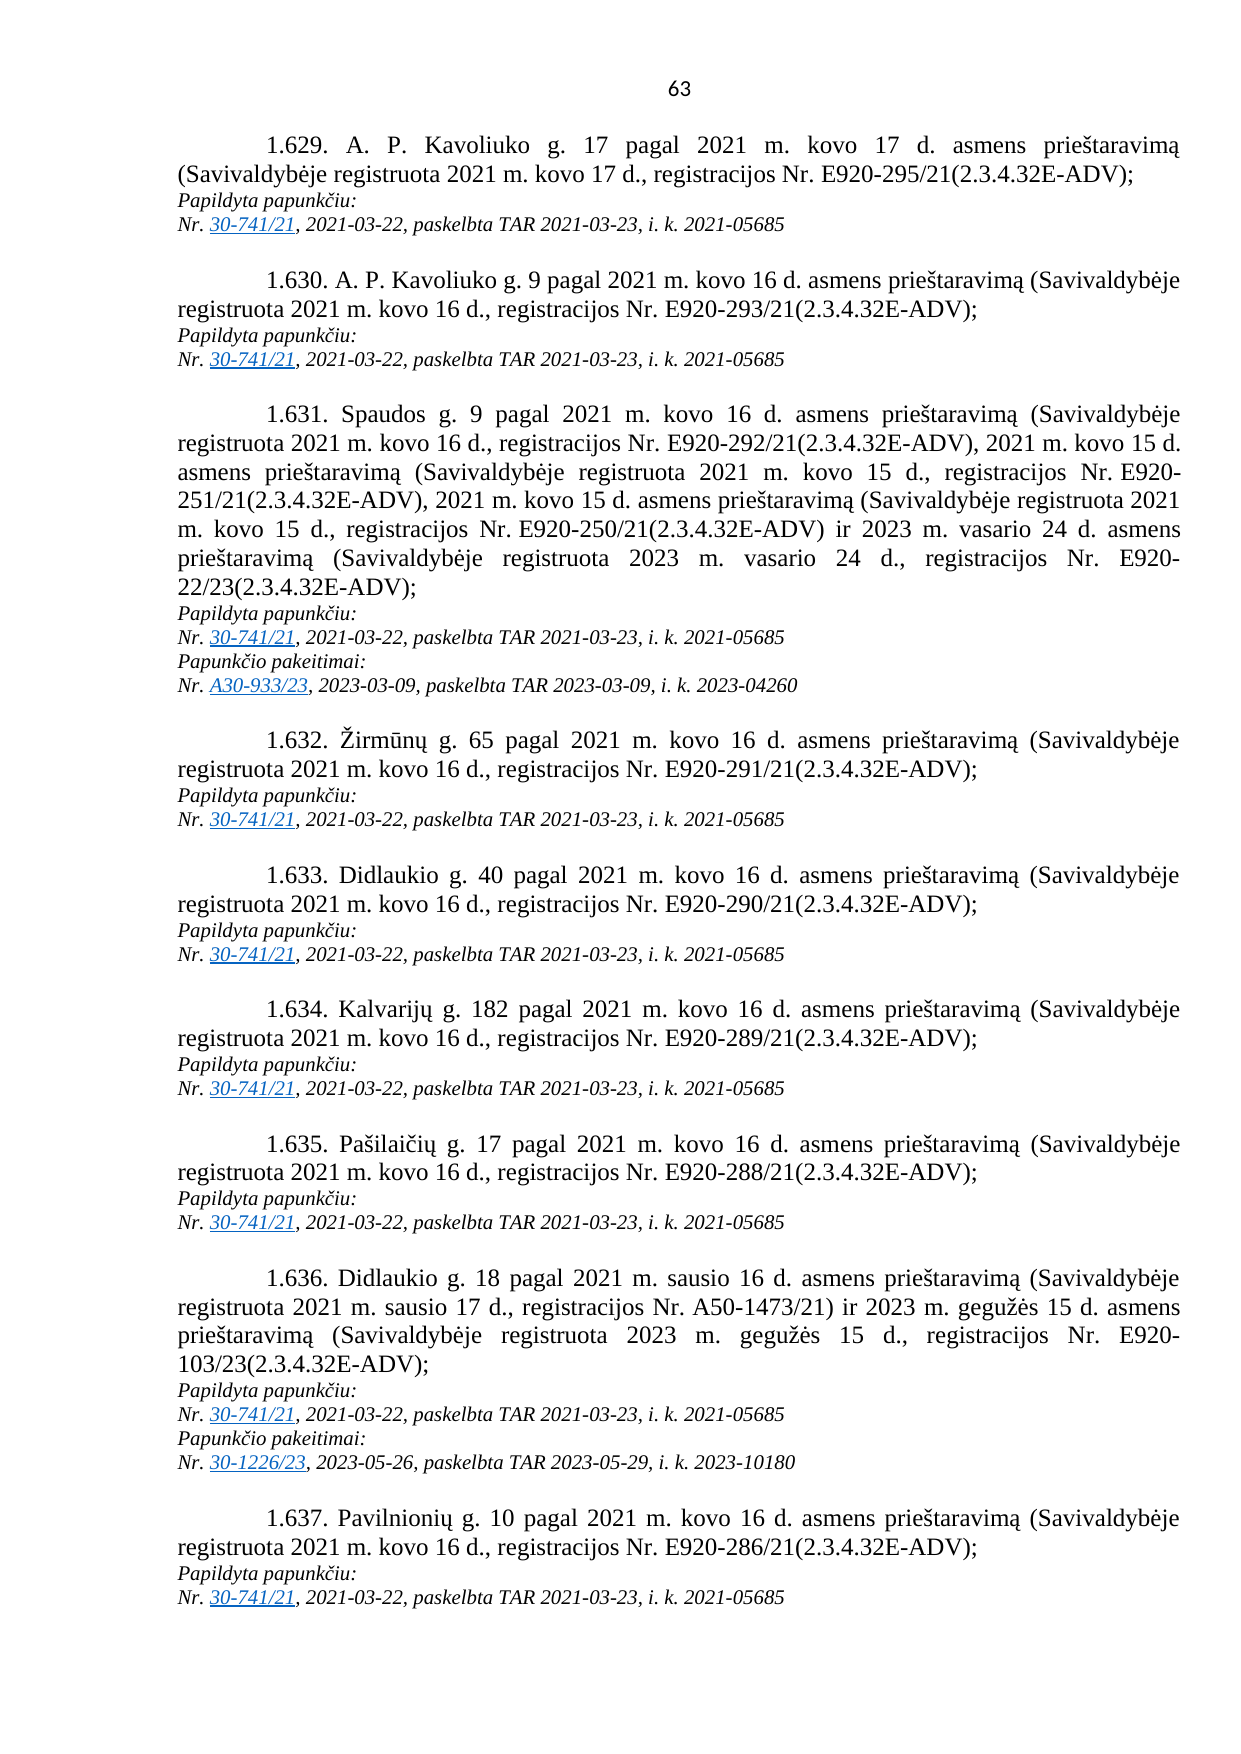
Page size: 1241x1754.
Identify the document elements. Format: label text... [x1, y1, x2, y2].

text Nr. 30-741/21, 2021-03-22, paskelbta TAR 2021-03-23, i. k. 2021-05685 [177, 1210, 1181, 1234]
text 1.632. Žirmūnų g. 65 pagal 2021 m. kovo 16 d. asmens prieštaravimą (Savivaldybėje registruota 2021 m. kovo 16 d., registracijos Nr. E920-291/21(2.3.4.32E-ADV); [177, 726, 1181, 783]
text Nr. 30-741/21, 2021-03-22, paskelbta TAR 2021-03-23, i. k. 2021-05685 [177, 1076, 1181, 1100]
text 1.635. Pašilaičių g. 17 pagal 2021 m. kovo 16 d. asmens prieštaravimą (Savivaldybėje registruota 2021 m. kovo 16 d., registracijos Nr. E920-288/21(2.3.4.32E-ADV); [177, 1129, 1181, 1186]
text Nr. 30-741/21, 2021-03-22, paskelbta TAR 2021-03-23, i. k. 2021-05685 [177, 807, 1181, 831]
text Papildyta papunkčiu: [177, 917, 1181, 942]
text 1.630. A. P. Kavoliuko g. 9 pagal 2021 m. kovo 16 d. asmens prieštaravimą (Savivaldybėje registruota 2021 m. kovo 16 d., registracijos Nr. E920-293/21(2.3.4.32E-ADV); [177, 265, 1181, 322]
text 1.636. Didlaukio g. 18 pagal 2021 m. sausio 16 d. asmens prieštaravimą (Savivaldybėje registruota 2021 m. sausio 17 d., registracijos Nr. A50-1473/21) ir 2023 m. gegužės 15 d. asmens prieštaravimą (Savivaldybėje registruota 2023 m. gegužės 15 d., registracijos Nr. E920-103/23(2.3.4.32E-ADV); [177, 1263, 1181, 1378]
text Nr. 30-1226/23, 2023-05-26, paskelbta TAR 2023-05-29, i. k. 2023-10180 [177, 1450, 1181, 1474]
text Papildyta papunkčiu: [177, 322, 1181, 347]
text Nr. 30-741/21, 2021-03-22, paskelbta TAR 2021-03-23, i. k. 2021-05685 [177, 1585, 1181, 1609]
text Papunkčio pakeitimai: [177, 649, 1181, 673]
text Nr. 30-741/21, 2021-03-22, paskelbta TAR 2021-03-23, i. k. 2021-05685 [177, 347, 1181, 371]
text Papildyta papunkčiu: [177, 1052, 1181, 1076]
text 1.634. Kalvarijų g. 182 pagal 2021 m. kovo 16 d. asmens prieštaravimą (Savivaldybėje registruota 2021 m. kovo 16 d., registracijos Nr. E920-289/21(2.3.4.32E-ADV); [177, 994, 1181, 1052]
text Papunkčio pakeitimai: [177, 1426, 1181, 1450]
text 1.631. Spaudos g. 9 pagal 2021 m. kovo 16 d. asmens prieštaravimą (Savivaldybėje registruota 2021 m. kovo 16 d., registracijos Nr. E920-292/21(2.3.4.32E-ADV), 2021 m. kovo 15 d. asmens prieštaravimą (Savivaldybėje registruota 2021 m. kovo 15 d., registracijos Nr. E920-251/21(2.3.4.32E-ADV), 2021 m. kovo 15 d. asmens prieštaravimą (Savivaldybėje registruota 2021 m. kovo 15 d., registracijos Nr. E920-250/21(2.3.4.32E-ADV) ir 2023 m. vasario 24 d. asmens prieštaravimą (Savivaldybėje registruota 2023 m. vasario 24 d., registracijos Nr. E920-22/23(2.3.4.32E-ADV); [177, 399, 1181, 601]
text Papildyta papunkčiu: [177, 1186, 1181, 1210]
text Papildyta papunkčiu: [177, 601, 1181, 625]
text Nr. 30-741/21, 2021-03-22, paskelbta TAR 2021-03-23, i. k. 2021-05685 [177, 212, 1181, 236]
text 1.629. A. P. Kavoliuko g. 17 pagal 2021 m. kovo 17 d. asmens prieštaravimą (Savivaldybėje registruota 2021 m. kovo 17 d., registracijos Nr. E920-295/21(2.3.4.32E-ADV); [177, 131, 1181, 188]
text Nr. 30-741/21, 2021-03-22, paskelbta TAR 2021-03-23, i. k. 2021-05685 [177, 625, 1181, 649]
text Papildyta papunkčiu: [177, 1561, 1181, 1585]
text 1.633. Didlaukio g. 40 pagal 2021 m. kovo 16 d. asmens prieštaravimą (Savivaldybėje registruota 2021 m. kovo 16 d., registracijos Nr. E920-290/21(2.3.4.32E-ADV); [177, 860, 1181, 917]
text 1.637. Pavilnionių g. 10 pagal 2021 m. kovo 16 d. asmens prieštaravimą (Savivaldybėje registruota 2021 m. kovo 16 d., registracijos Nr. E920-286/21(2.3.4.32E-ADV); [177, 1503, 1181, 1561]
text Papildyta papunkčiu: [177, 188, 1181, 212]
text Nr. A30-933/23, 2023-03-09, paskelbta TAR 2023-03-09, i. k. 2023-04260 [177, 673, 1181, 697]
text Papildyta papunkčiu: [177, 1378, 1181, 1402]
text Nr. 30-741/21, 2021-03-22, paskelbta TAR 2021-03-23, i. k. 2021-05685 [177, 942, 1181, 966]
text Nr. 30-741/21, 2021-03-22, paskelbta TAR 2021-03-23, i. k. 2021-05685 [177, 1402, 1181, 1426]
text Papildyta papunkčiu: [177, 783, 1181, 807]
